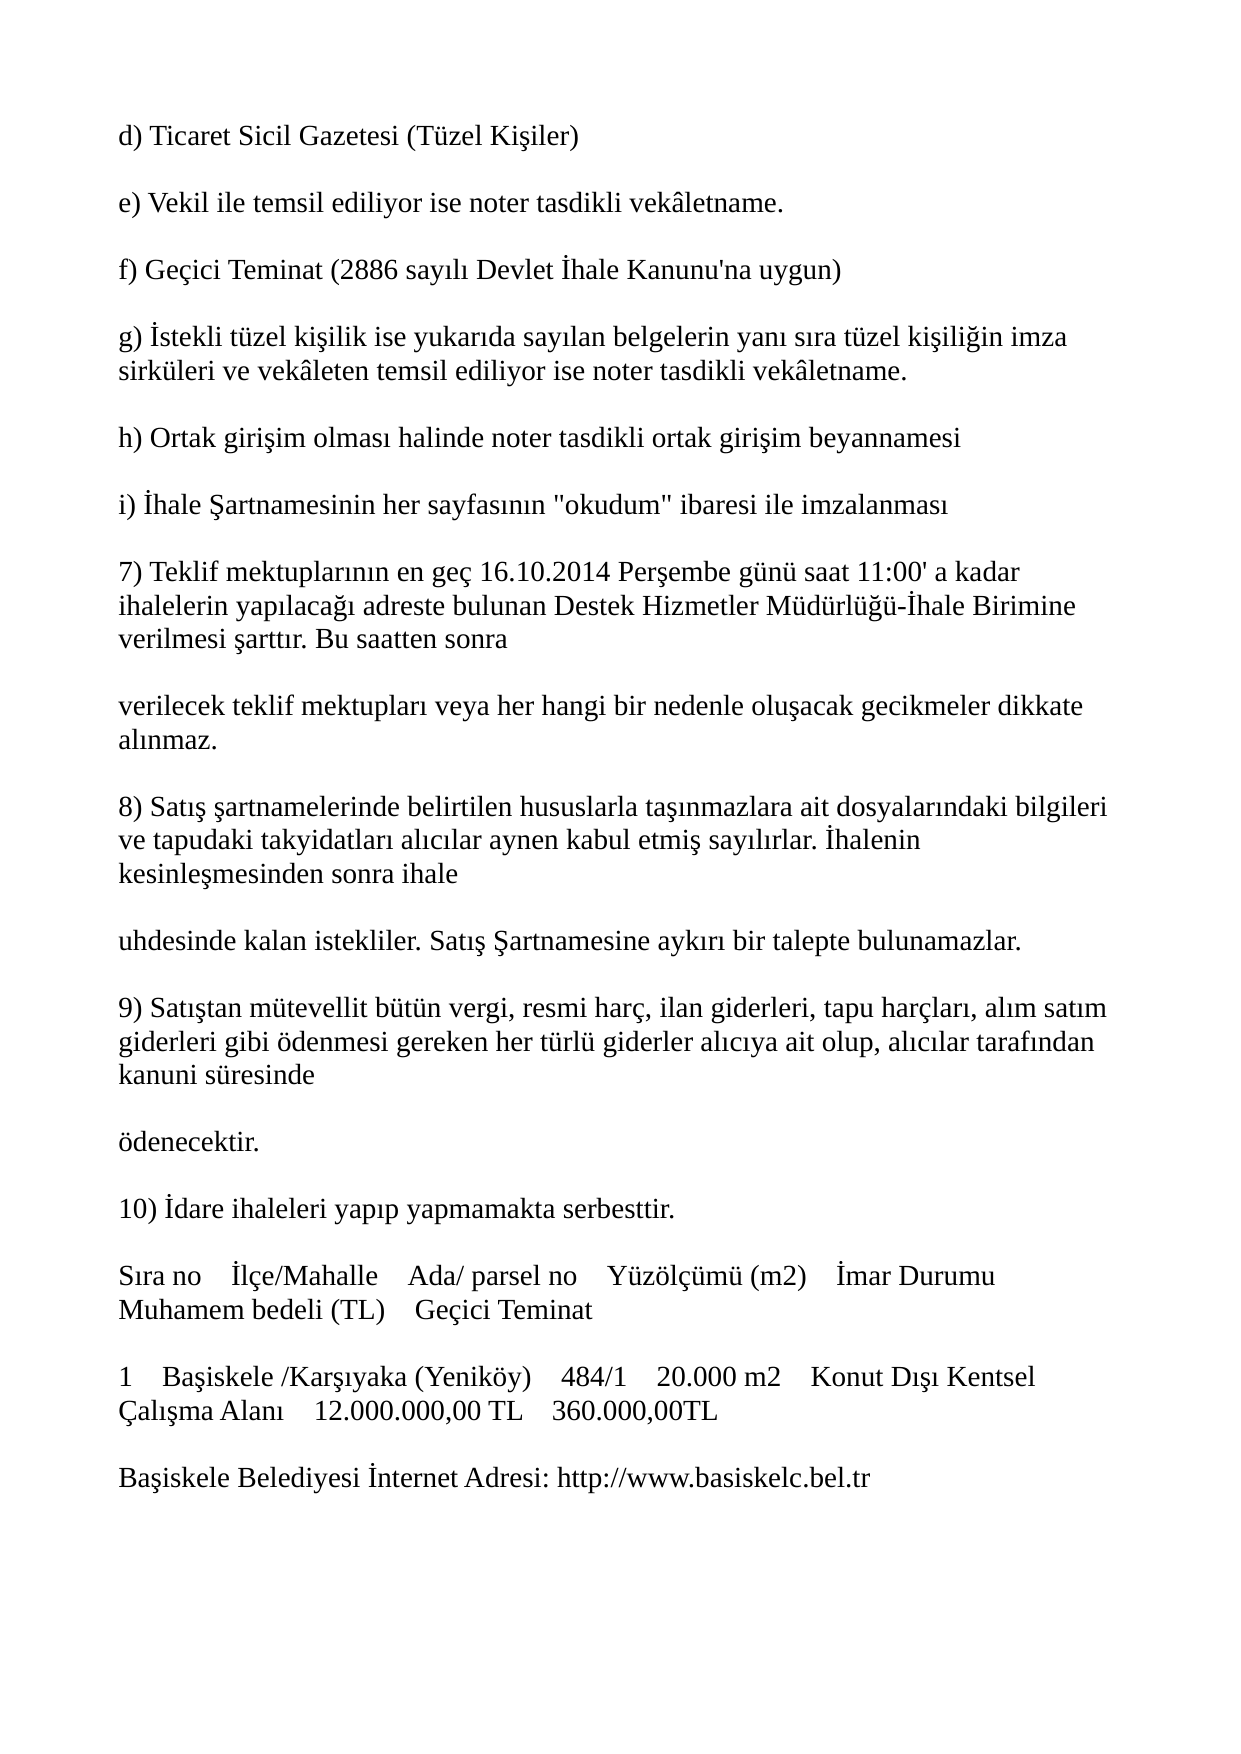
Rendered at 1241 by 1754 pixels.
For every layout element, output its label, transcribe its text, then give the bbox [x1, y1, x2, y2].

text 8) Satış şartnamelerinde belirtilen hususlarla taşınmazlara ait dosyalarındaki bilgileri ve tapudaki takyidatları alıcılar aynen kabul etmiş sayılırlar. İhalenin kesinleşmesinden sonra ihale [118, 789, 1122, 889]
text Başiskele Belediyesi İnternet Adresi: http://www.basiskelc.bel.tr [118, 1460, 1122, 1493]
text 9) Satıştan mütevellit bütün vergi, resmi harç, ilan giderleri, tapu harçları, alım satım giderleri gibi ödenmesi gereken her türlü giderler alıcıya ait olup, alıcılar tarafından kanuni süresinde [118, 990, 1122, 1091]
text g) İstekli tüzel kişilik ise yukarıda sayılan belgelerin yanı sıra tüzel kişiliğin imza sirküleri ve vekâleten temsil ediliyor ise noter tasdikli vekâletname. [118, 319, 1122, 386]
text e) Vekil ile temsil ediliyor ise noter tasdikli vekâletname. [118, 185, 1122, 219]
text h) Ortak girişim olması halinde noter tasdikli ortak girişim beyannamesi [118, 420, 1122, 453]
text verilecek teklif mektupları veya her hangi bir nedenle oluşacak gecikmeler dikkate alınmaz. [118, 688, 1122, 755]
text d) Ticaret Sicil Gazetesi (Tüzel Kişiler) [118, 118, 1122, 152]
text Sıra no İlçe/Mahalle Ada/ parsel no Yüzölçümü (m2) İmar Durumu Muhamem bedeli (TL) Geçici Teminat [118, 1258, 1122, 1326]
text f) Geçici Teminat (2886 sayılı Devlet İhale Kanunu'na uygun) [118, 252, 1122, 286]
text 10) İdare ihaleleri yapıp yapmamakta serbesttir. [118, 1191, 1122, 1225]
text 7) Teklif mektuplarının en geç 16.10.2014 Perşembe günü saat 11:00' a kadar ihalelerin yapılacağı adreste bulunan Destek Hizmetler Müdürlüğü-İhale Birimine verilmesi şarttır. Bu saatten sonra [118, 554, 1122, 655]
text ödenecektir. [118, 1124, 1122, 1158]
text 1 Başiskele /Karşıyaka (Yeniköy) 484/1 20.000 m2 Konut Dışı Kentsel Çalışma Alanı 12.000.000,00 TL 360.000,00TL [118, 1359, 1122, 1426]
text i) İhale Şartnamesinin her sayfasının "okudum" ibaresi ile imzalanması [118, 487, 1122, 521]
text uhdesinde kalan istekliler. Satış Şartnamesine aykırı bir talepte bulunamazlar. [118, 923, 1122, 957]
